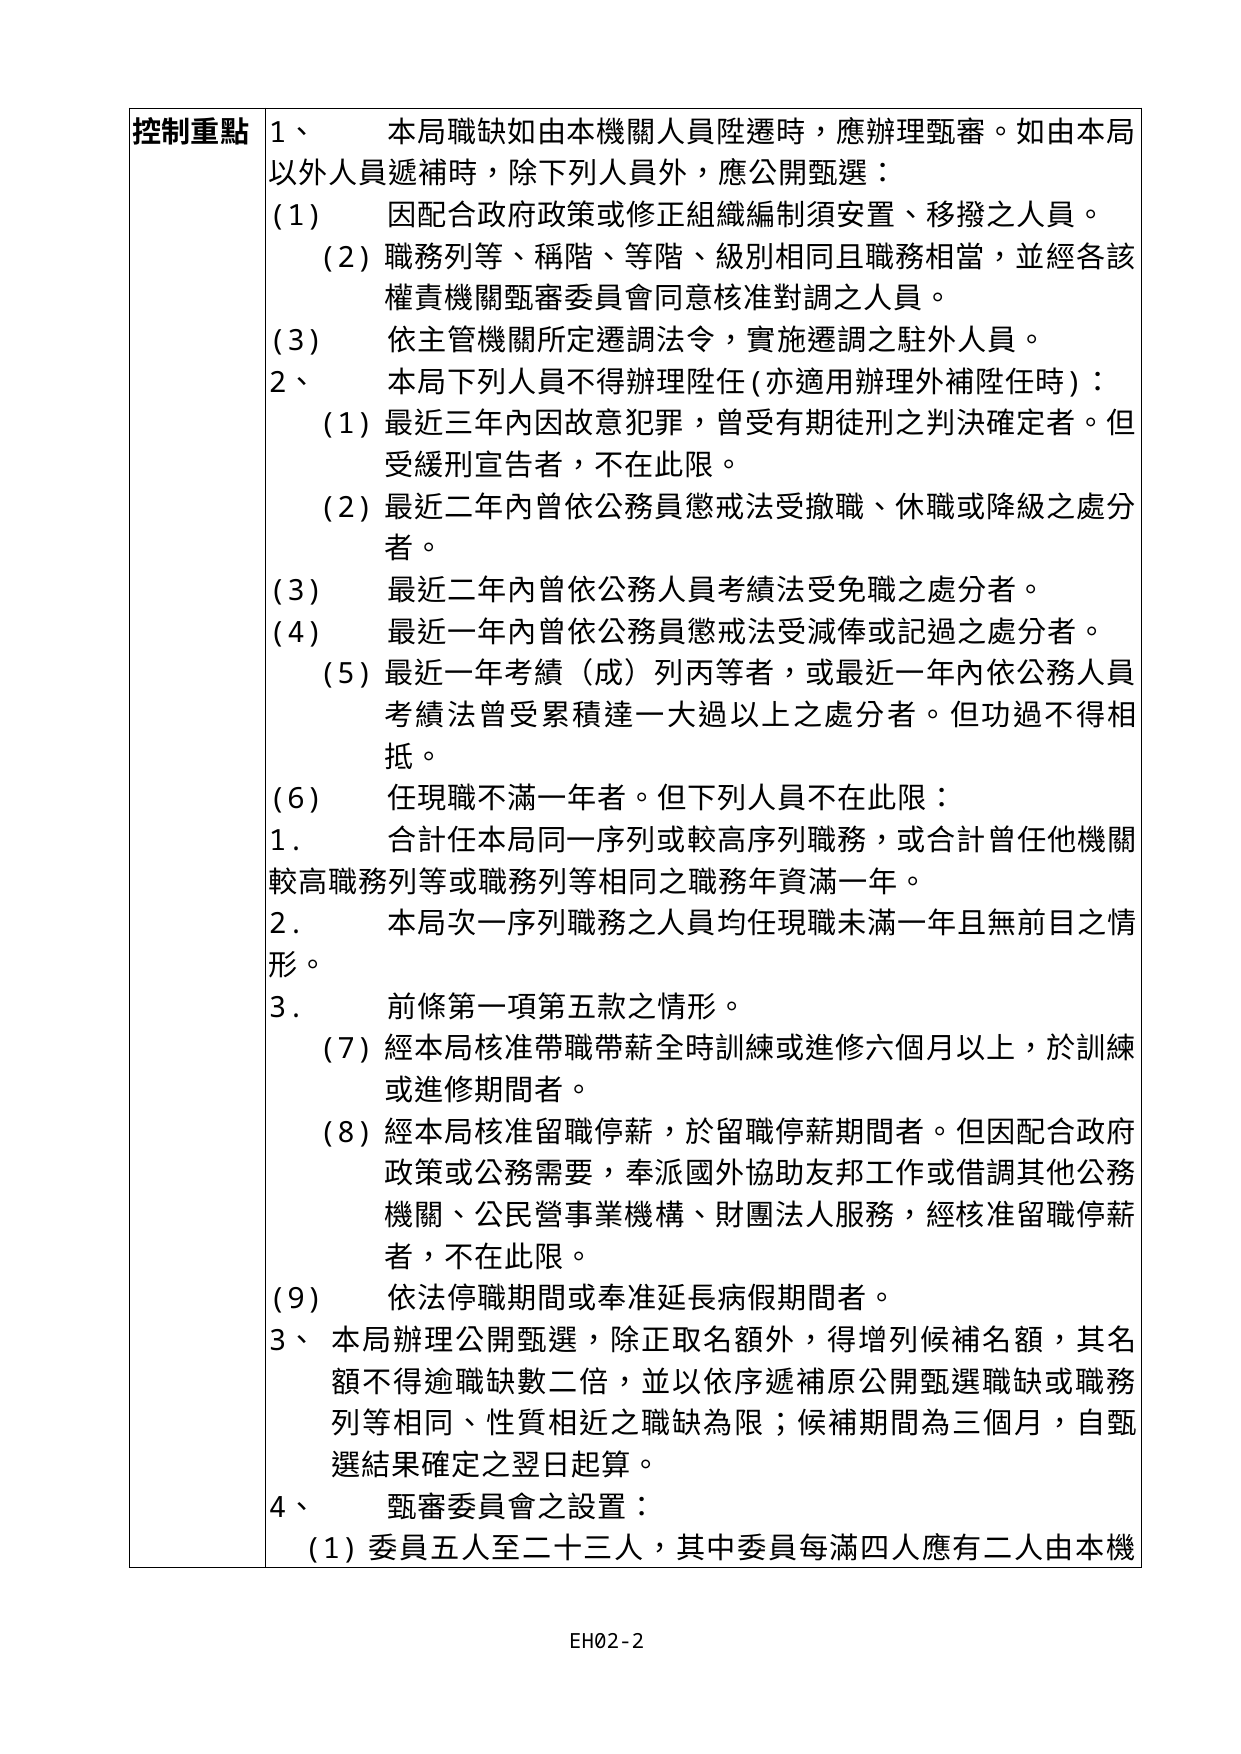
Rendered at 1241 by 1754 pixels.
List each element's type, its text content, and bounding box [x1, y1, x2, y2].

table_cell 控制重點 [130, 109, 265, 1567]
table_cell 本局職缺如由本機關人員陞遷時，應辦理甄審。如由本局以外人員遞補時，除下列人員外，應公開甄選： 因配合政府政策或修正組織編制須安置、移撥之人員。 職務列等、稱階、等階、級別相同且職務相當，並經各該權責機關甄審委員會同意核准對調之人員。 依主管機關所定遷調法令，實施遷調之駐外人員。 本局下列人員不得辦理陞任(亦適用辦理外補陞任時)： 最近三年內因故意犯罪，曾受有期徒刑之判決確定者。但受緩刑宣告者，不在此限。 最近二年內曾依公務員懲戒法受撤職、休職或降級之處分者。 最近二年內曾依公務人員考績法受免職之處分者。 最近一年內曾依公務員懲戒法受減俸或記過之處分者。 最近一年考績（成）列丙等者，或最近一年內依公務人員考績法曾受累積達一大過以上之處分者。但功過不得相抵。 任現職不滿一年者。但下列人員不在此限： 合計任本局同一序列或較高序列職務，或合計曾任他機關較高職務列等或職務列等相同之職務年資滿一年。 本局次一序列職務之人員均任現職未滿一年且無前目之情形。 前條第一項第五款之情形。 經本局核准帶職帶薪全時訓練或進修六個月以上，於訓練或進修期間者。 經本局核准留職停薪，於留職停薪期間者。但因配合政府政策或公務需要，奉派國外協助友邦工作或借調其他公務機關、公民營事業機構、財團法人服務，經核准留職停薪者，不在此限。 依法停職期間或奉准延長病假期間者。 本局辦理公開甄選，除正取名額外，得增列候補名額，其名額不得逾職缺數二倍，並以依序遞補原公開甄選職缺或職務列等相同、性質相近之職缺為限；候補期間為三個月，自甄選結果確定之翌日起算。 甄審委員會之設置： 委員五人至二十三人，其中委員每滿四人應有二人由本機關人員票選產生之。 各主管機關已成立公務人員協會者，其甄審委員會指定委員中應有一人為該協會之代表；其代表之指定應經該協會推薦本機關具協會會員身分者三人，由機關首長圈選之。 甄審委員會必要時得與考績委員會合併之。但依陞遷法第八條第三項規定統籌辦理下級機關人員陞遷甄審（選）之機關，不得合併。 編制員額較少或業務性質特殊之機關，經主管機關核准者，其人員之陞遷甄審（選）得由上級機關統籌辦理。 有關非授權之任免遷調案件，請確實依「臺中市政府公務人員人事任免授權作業注意事項」第3點規定，先行將擬定人員簽奉市長核定後，檢附原簽影本及相關資料移由人事處辦理商調及核派作業；如需公開徵才請檢附徵才公告文稿併陳，俟奉市長核准後，由用人機關辦理徵才公告及甄選作業，擬定人選依上開規定辦理。 [266, 109, 1141, 1567]
